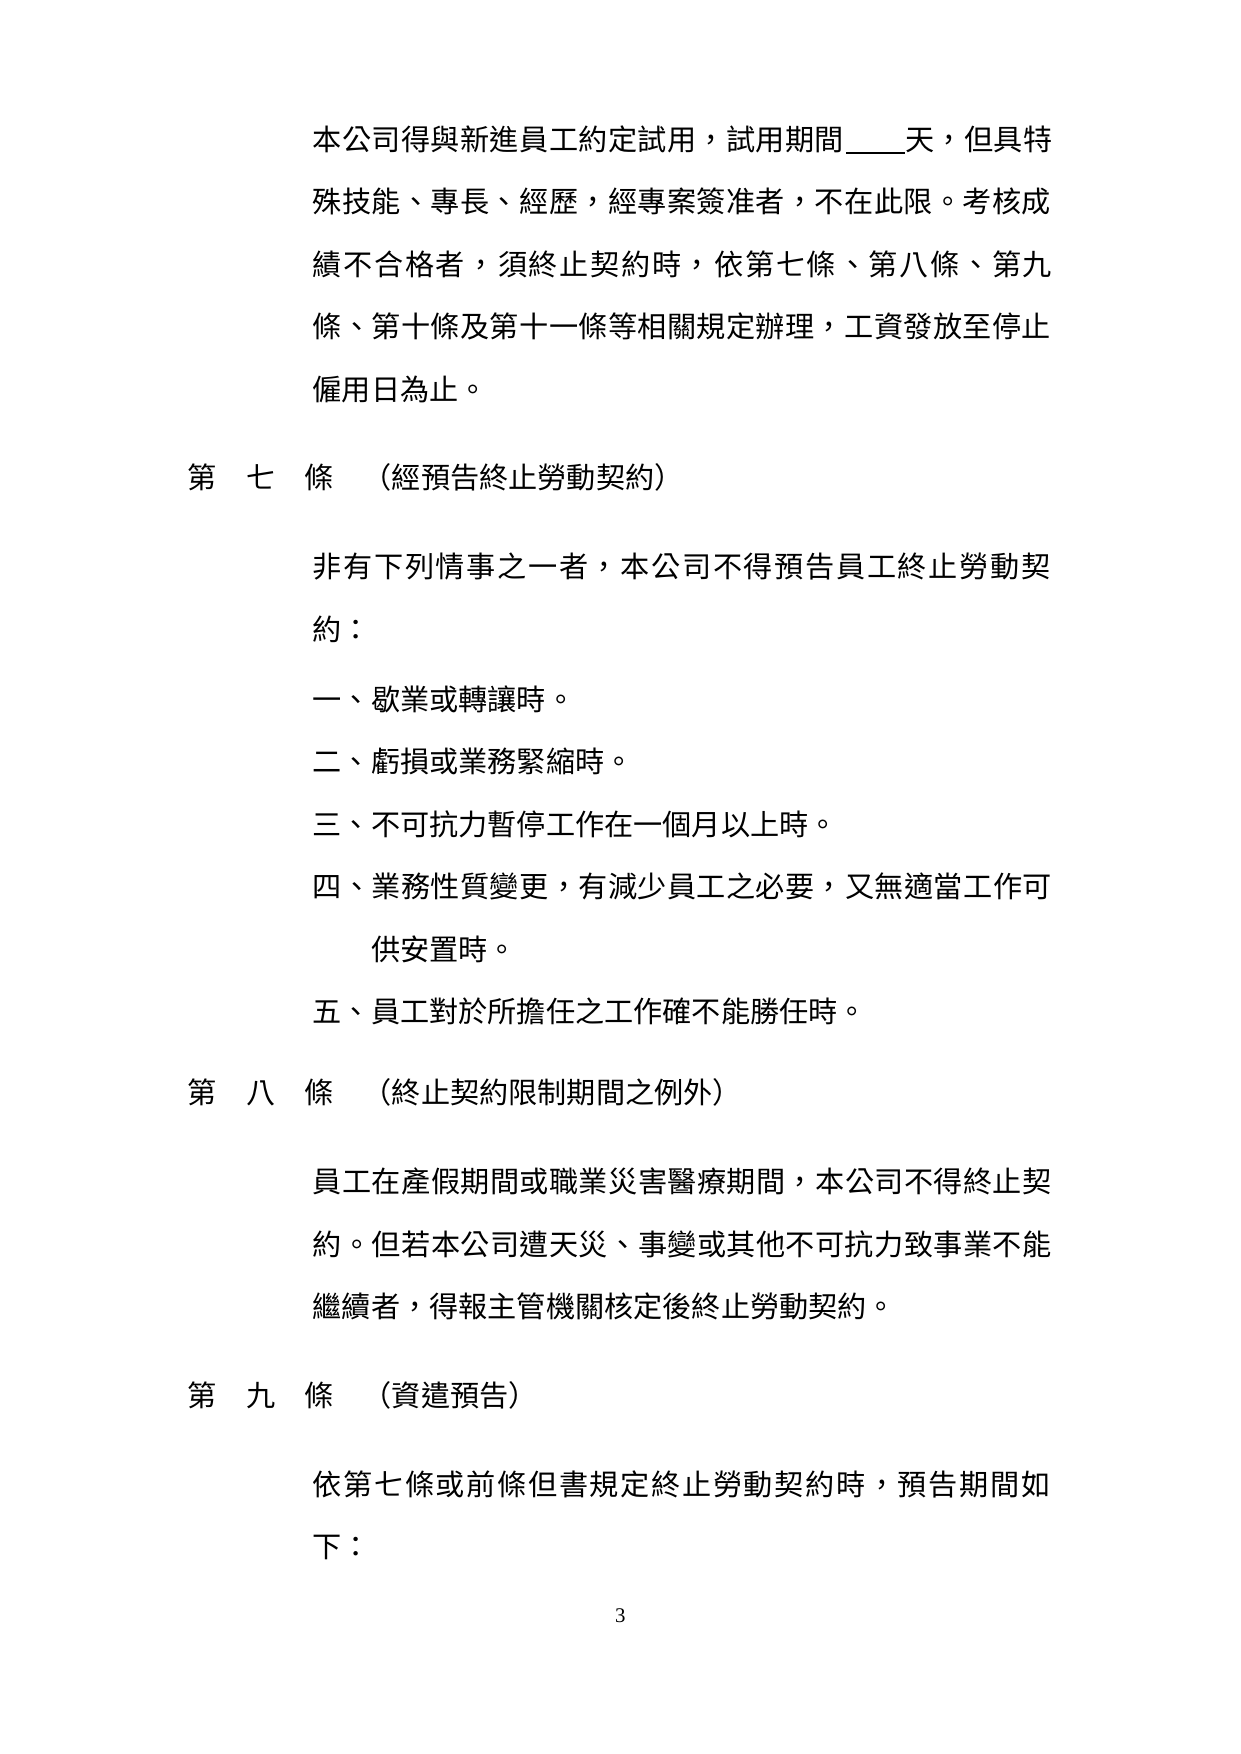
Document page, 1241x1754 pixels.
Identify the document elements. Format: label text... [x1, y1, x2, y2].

text 非有下列情事之一者，本公司不得預告員工終止勞動契約： [312, 523, 1053, 648]
text 四、業務性質變更，有減少員工之必要，又無適當工作可供安置時。 [312, 843, 1053, 968]
text 第 八 條 （終止契約限制期間之例外） [187, 1049, 1053, 1112]
text 一、歇業或轉讓時。 [312, 656, 1053, 718]
text 依第七條或前條但書規定終止勞動契約時，預告期間如下： [312, 1441, 1053, 1566]
text 第 七 條 （經預告終止勞動契約） [187, 434, 1053, 497]
text 三、不可抗力暫停工作在一個月以上時。 [312, 781, 1053, 843]
text 二、虧損或業務緊縮時。 [312, 718, 1053, 781]
text 員工在產假期間或職業災害醫療期間，本公司不得終止契約。但若本公司遭天災、事變或其他不可抗力致事業不能繼續者，得報主管機關核定後終止勞動契約。 [312, 1138, 1053, 1326]
text 第 九 條 （資遣預告） [187, 1352, 1053, 1414]
text 本公司得與新進員工約定試用，試用期間 天，但具特殊技能、專長、經歷，經專案簽准者，不在此限。考核成績不合格者，須終止契約時，依第七條、第八條、第九條、第十條及第十一條等相關規定辦理，工資發放至停止僱用日為止。 [312, 96, 1053, 408]
text 五、員工對於所擔任之工作確不能勝任時。 [312, 968, 1053, 1031]
